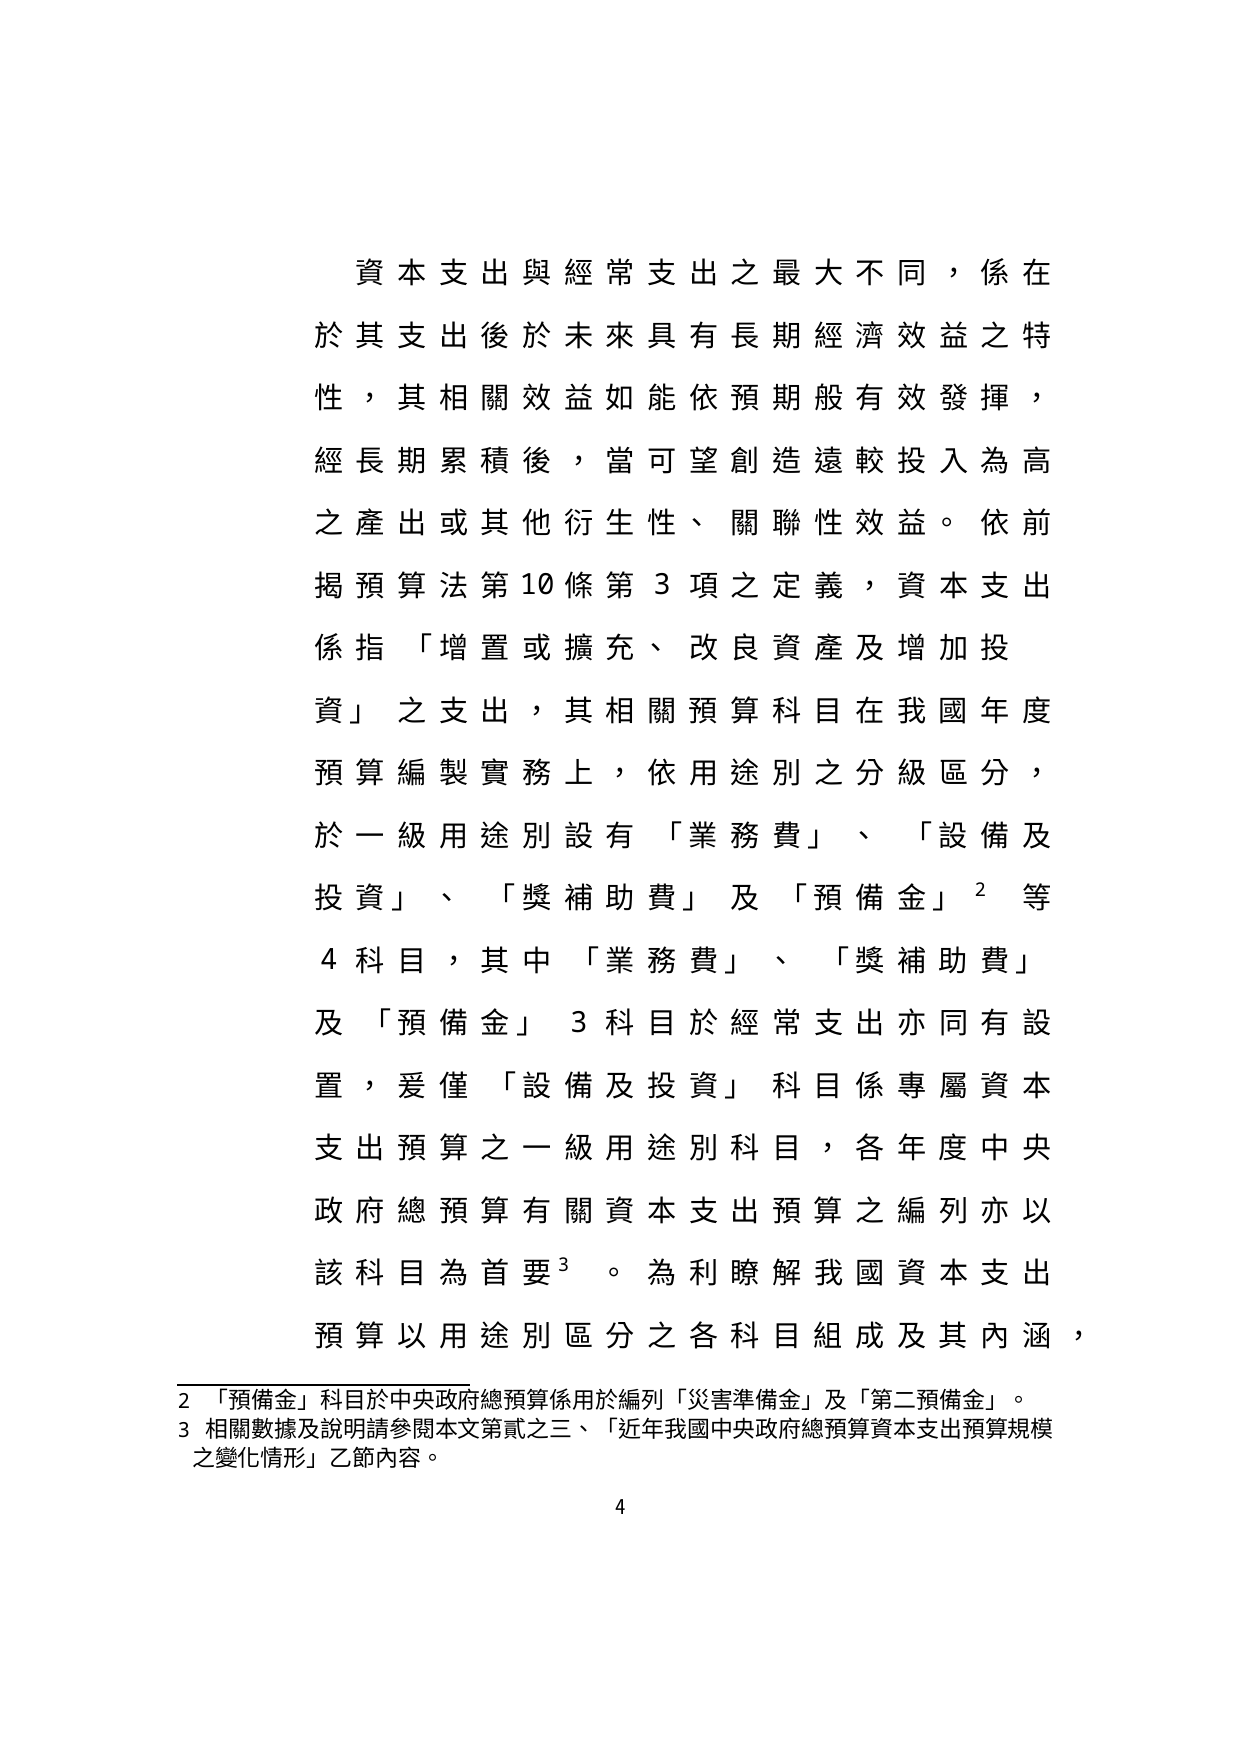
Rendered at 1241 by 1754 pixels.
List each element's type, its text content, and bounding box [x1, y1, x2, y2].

text 資本支出與經常支出之最大不同，係在於其支出後於未來具有長期經濟效益之特性，其相關效益如能依預期般有效發揮，經長期累積後，當可望創造遠較投入為高之產出或其他衍生性、關聯性效益。依前揭預算法第10條第3項之定義，資本支出係指「增置或擴充、改良資產及增加投資」之支出，其相關預算科目在我國年度預算編製實務上，依用途別之分級區分，於一級用途別設有「業務費」、「設備及投資」、「獎補助費」及「預備金」等4科目，其中「業務費」、「獎補助費」及「預備金」3科目於經常支出亦同有設置，爰僅「設備及投資」科目係專屬資本支出預算之一級用途別科目，各年度中央政府總預算有關資本支出預算之編列亦以該科目為首要。為利瞭解我國資本支出預算以用途別區分之各科目組成及其內涵，謹依行政院所訂之「用途別預算科目分類定義及計列標準表」所載之各科目定義，分別臚列說明如下： [271, 229, 1058, 1354]
text 相關數據及說明請參閱本文第貳之三、「近年我國中央政府總預算資本支出預算規模之變化情形」乙節內容。 [177, 1414, 1063, 1473]
text 「預備金」科目於中央政府總預算係用於編列「災害準備金」及「第二預備金」。 [177, 1385, 1063, 1414]
